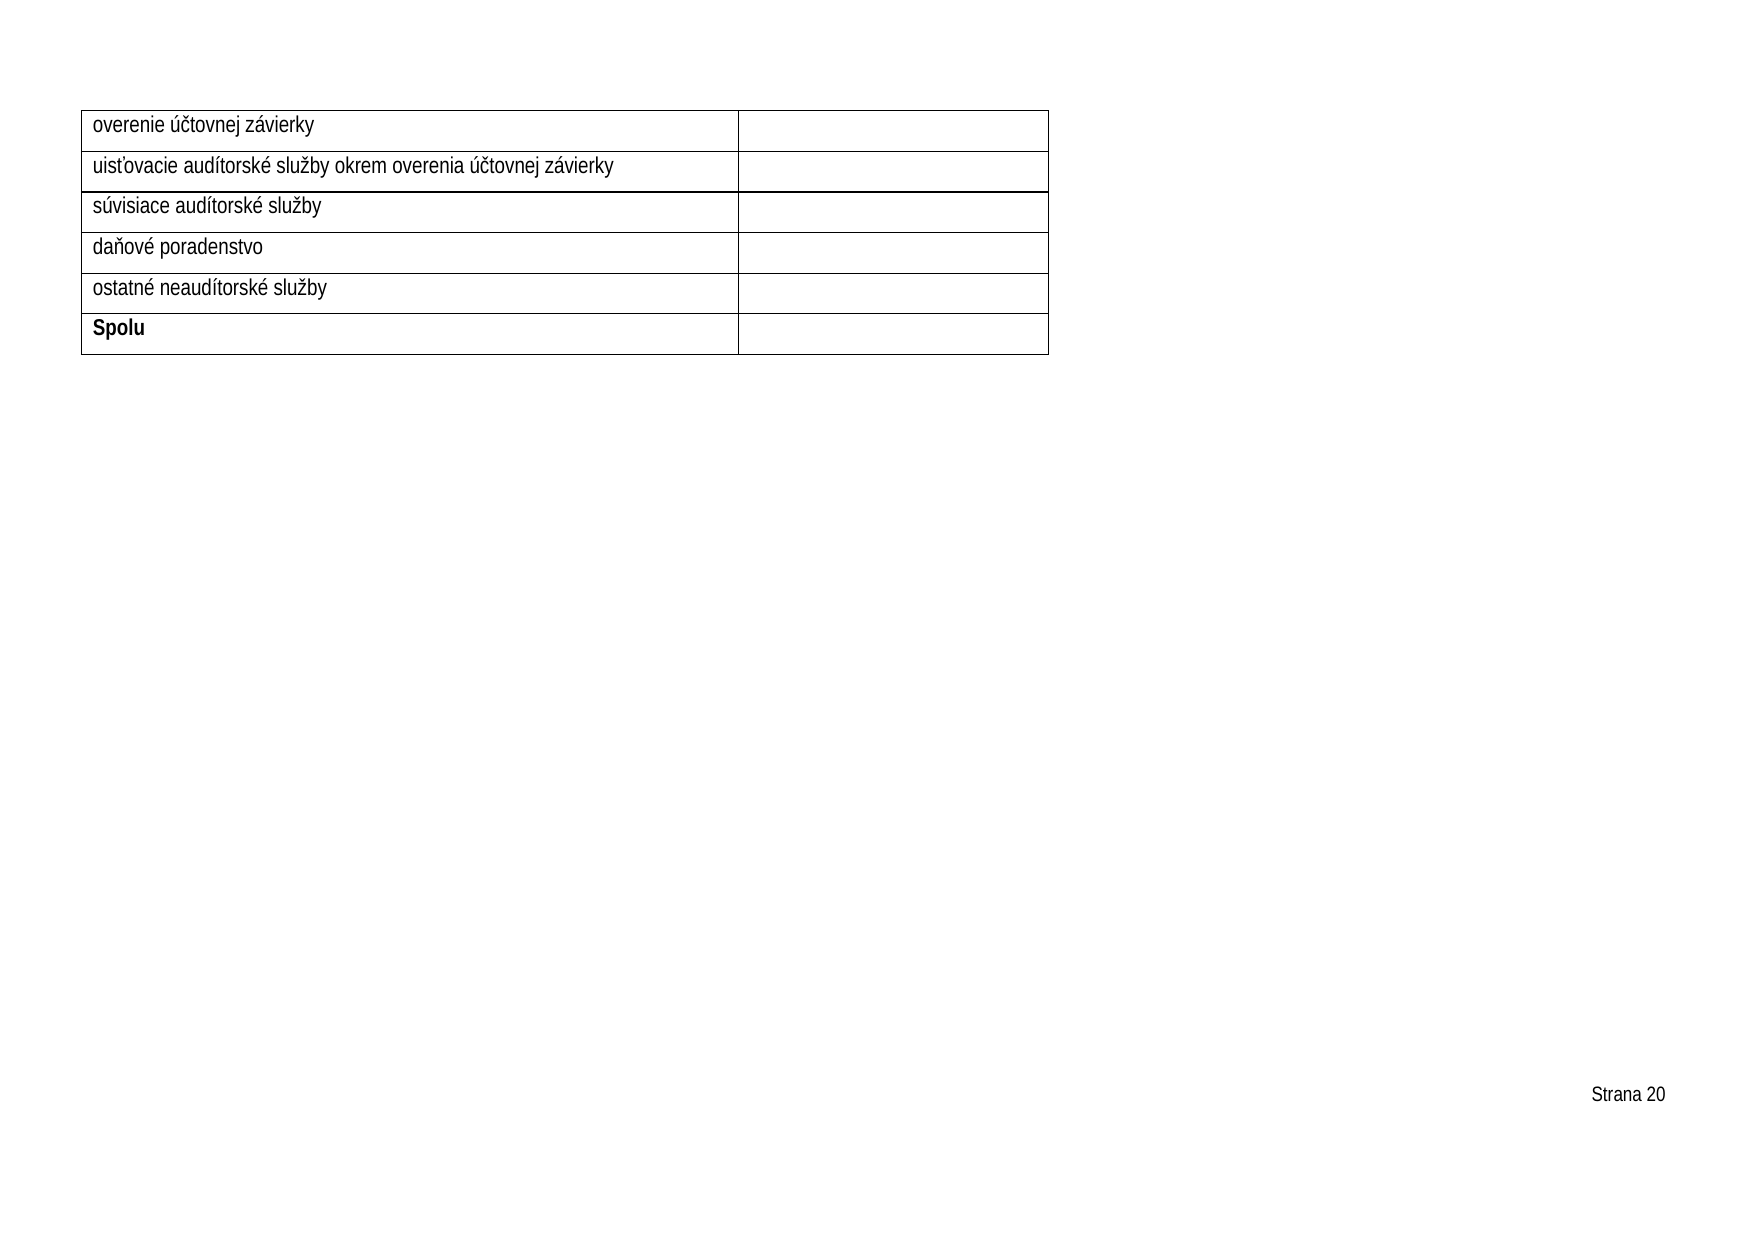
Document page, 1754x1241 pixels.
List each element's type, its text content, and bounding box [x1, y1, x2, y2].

table_cell [739, 193, 1048, 232]
table_cell [739, 233, 1048, 272]
table_cell uisťovacie audítorské služby okrem overenia účtovnej závierky [82, 152, 738, 191]
table_cell [739, 152, 1048, 191]
table_cell [739, 111, 1048, 151]
table_cell ostatné neaudítorské služby [82, 274, 738, 313]
table_cell [739, 274, 1048, 313]
table_cell Spolu [82, 314, 738, 353]
table_cell daňové poradenstvo [82, 233, 738, 272]
table_cell [739, 314, 1048, 353]
table_cell súvisiace audítorské služby [82, 193, 738, 232]
table_cell overenie účtovnej závierky [82, 111, 738, 151]
